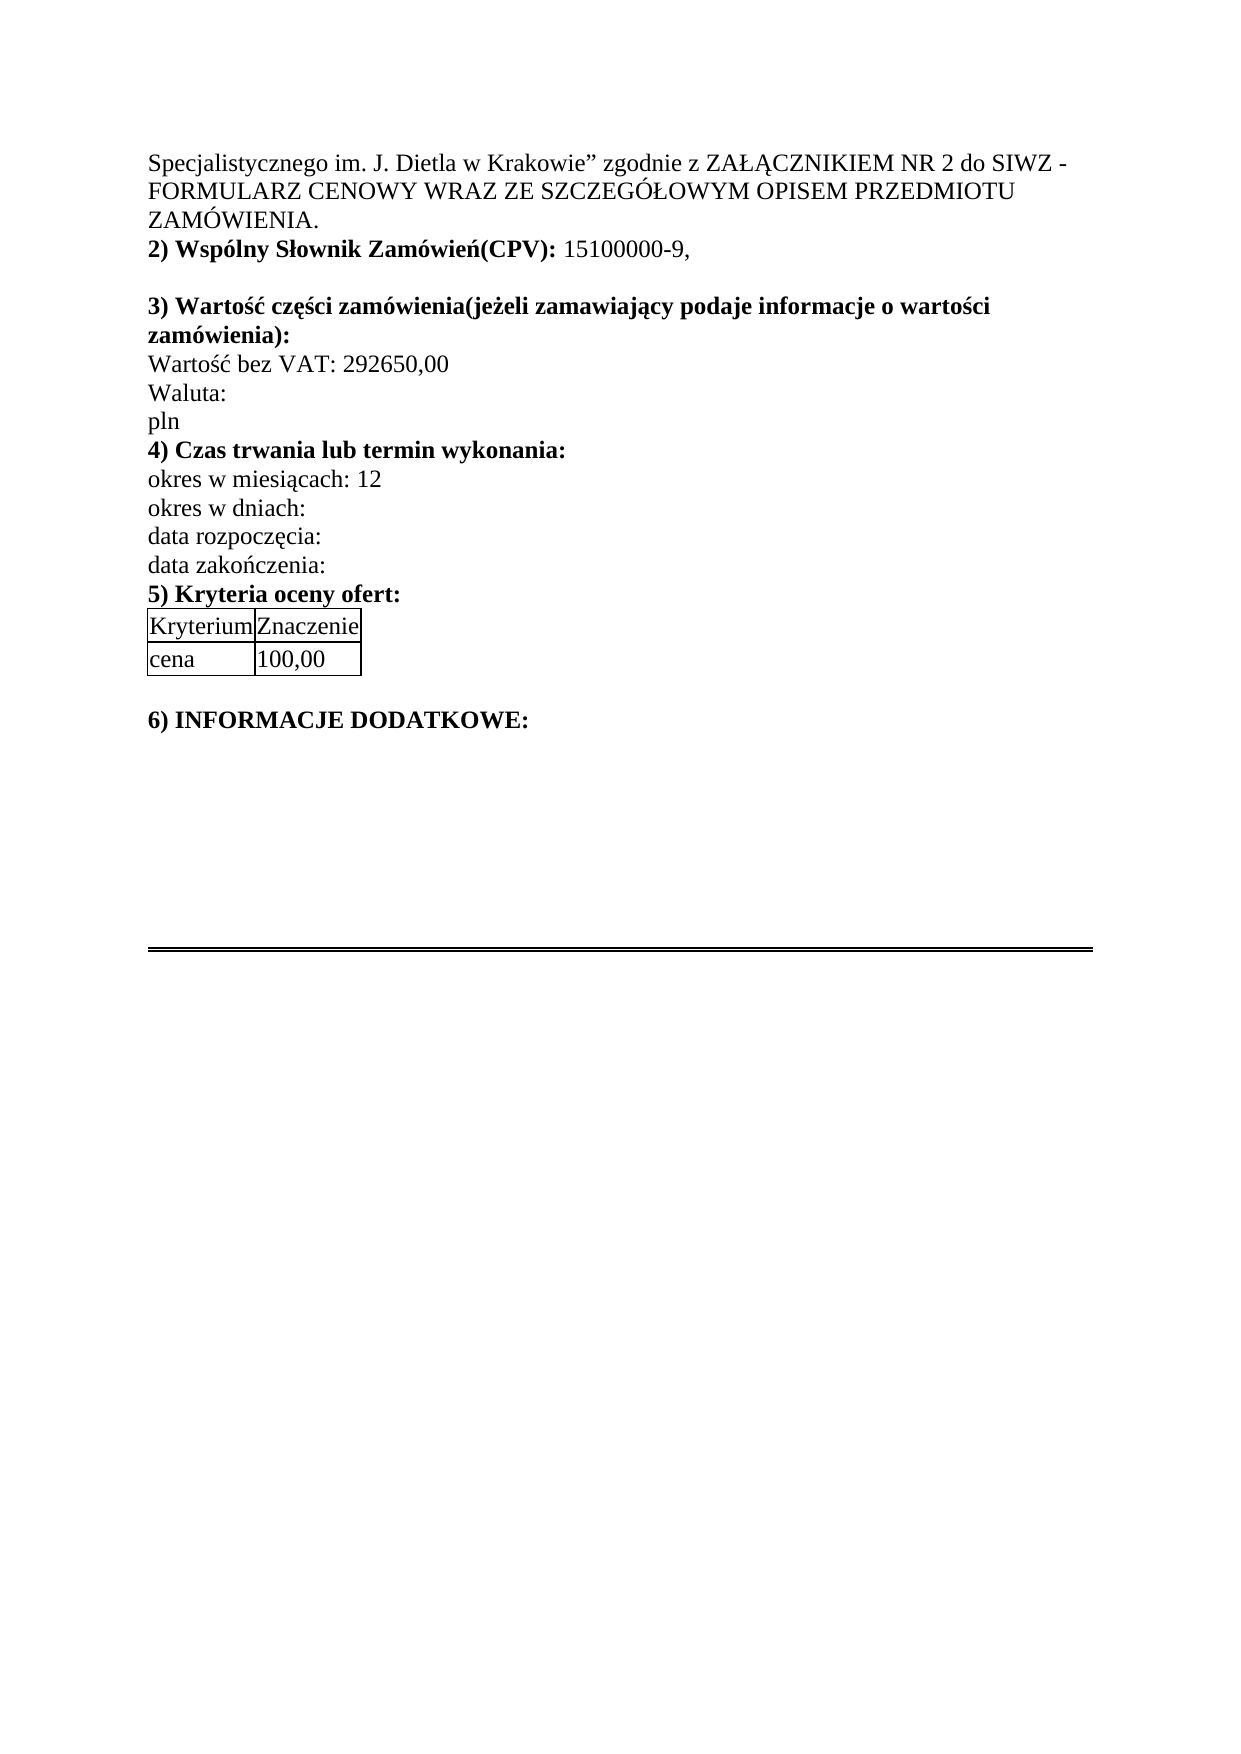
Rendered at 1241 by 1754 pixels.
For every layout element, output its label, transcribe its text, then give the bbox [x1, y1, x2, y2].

table_header Kryterium [148, 609, 254, 641]
table_header Znaczenie [256, 609, 360, 641]
table_cell 100,00 [256, 643, 360, 674]
table_header [148, 894, 158, 947]
text Specjalistycznego im. J. Dietla w Krakowie” zgodnie z ZAŁĄCZNIKIEM NR 2 do SIWZ - FORMULARZ CENOWY WRAZ ZE SZCZEGÓŁOWYM OPISEM PRZEDMIOTU ZAMÓWIENIA. 2) Wspólny Słownik Zamówień(CPV): 15100000-9, 3) Wartość części zamówienia(jeżeli zamawiający podaje informacje o wartości zamówienia): Wartość bez VAT: 292650,00 Waluta: pln 4) Czas trwania lub termin wykonania: okres w miesiącach: 12 okres w dniach: data rozpoczęcia: data zakończenia: 5) Kryteria oceny ofert: [148, 148, 1093, 608]
table_cell cena [148, 643, 254, 674]
text 6) INFORMACJE DODATKOWE: [148, 676, 1093, 762]
